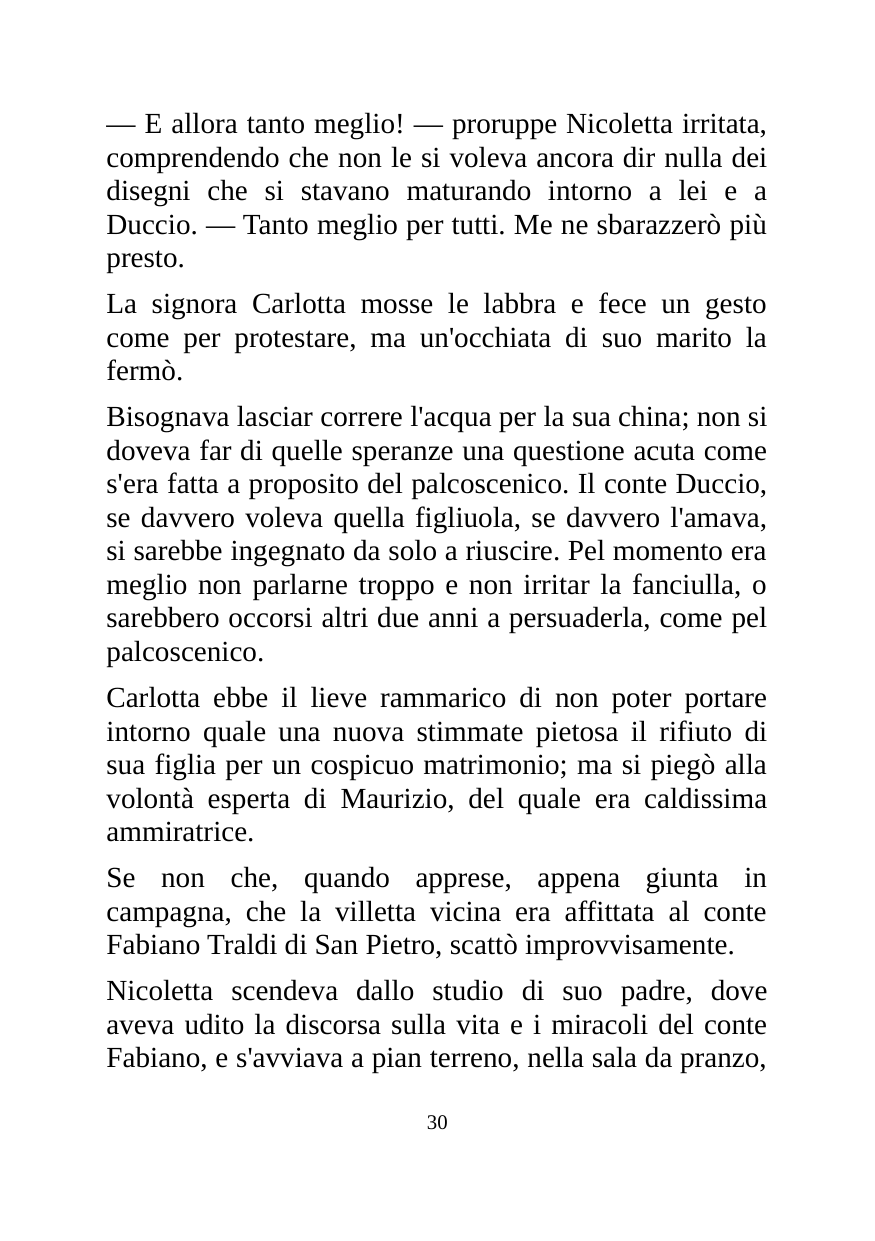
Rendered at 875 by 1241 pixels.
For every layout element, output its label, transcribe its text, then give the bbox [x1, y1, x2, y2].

text — E allora tanto meglio! — proruppe Nicoletta irritata, comprendendo che non le si voleva ancora dir nulla dei disegni che si stavano maturando intorno a lei e a Duccio. — Tanto meglio per tutti. Me ne sbarazzerò più presto. [106, 106, 768, 274]
text Nicoletta scendeva dallo studio di suo padre, dove aveva udito la discorsa sulla vita e i miracoli del conte Fabiano, e s'avviava a pian terreno, nella sala da pranzo, [106, 973, 768, 1074]
text La signora Carlotta mosse le labbra e fece un gesto come per protestare, ma un'occhiata di suo marito la fermò. [106, 286, 768, 387]
text Bisognava lasciar correre l'acqua per la sua china; non si doveva far di quelle speranze una questione acuta come s'era fatta a proposito del palcoscenico. Il conte Duccio, se davvero voleva quella figliuola, se davvero l'amava, si sarebbe ingegnato da solo a riuscire. Pel momento era meglio non parlarne troppo e non irritar la fanciulla, o sarebbero occorsi altri due anni a persuaderla, come pel palcoscenico. [106, 399, 768, 668]
text Carlotta ebbe il lieve rammarico di non poter portare intorno quale una nuova stimmate pietosa il rifiuto di sua figlia per un cospicuo matrimonio; ma si piegò alla volontà esperta di Maurizio, del quale era caldissima ammiratrice. [106, 680, 768, 848]
text Se non che, quando apprese, appena giunta in campagna, che la villetta vicina era affittata al conte Fabiano Traldi di San Pietro, scattò improvvisamente. [106, 860, 768, 961]
